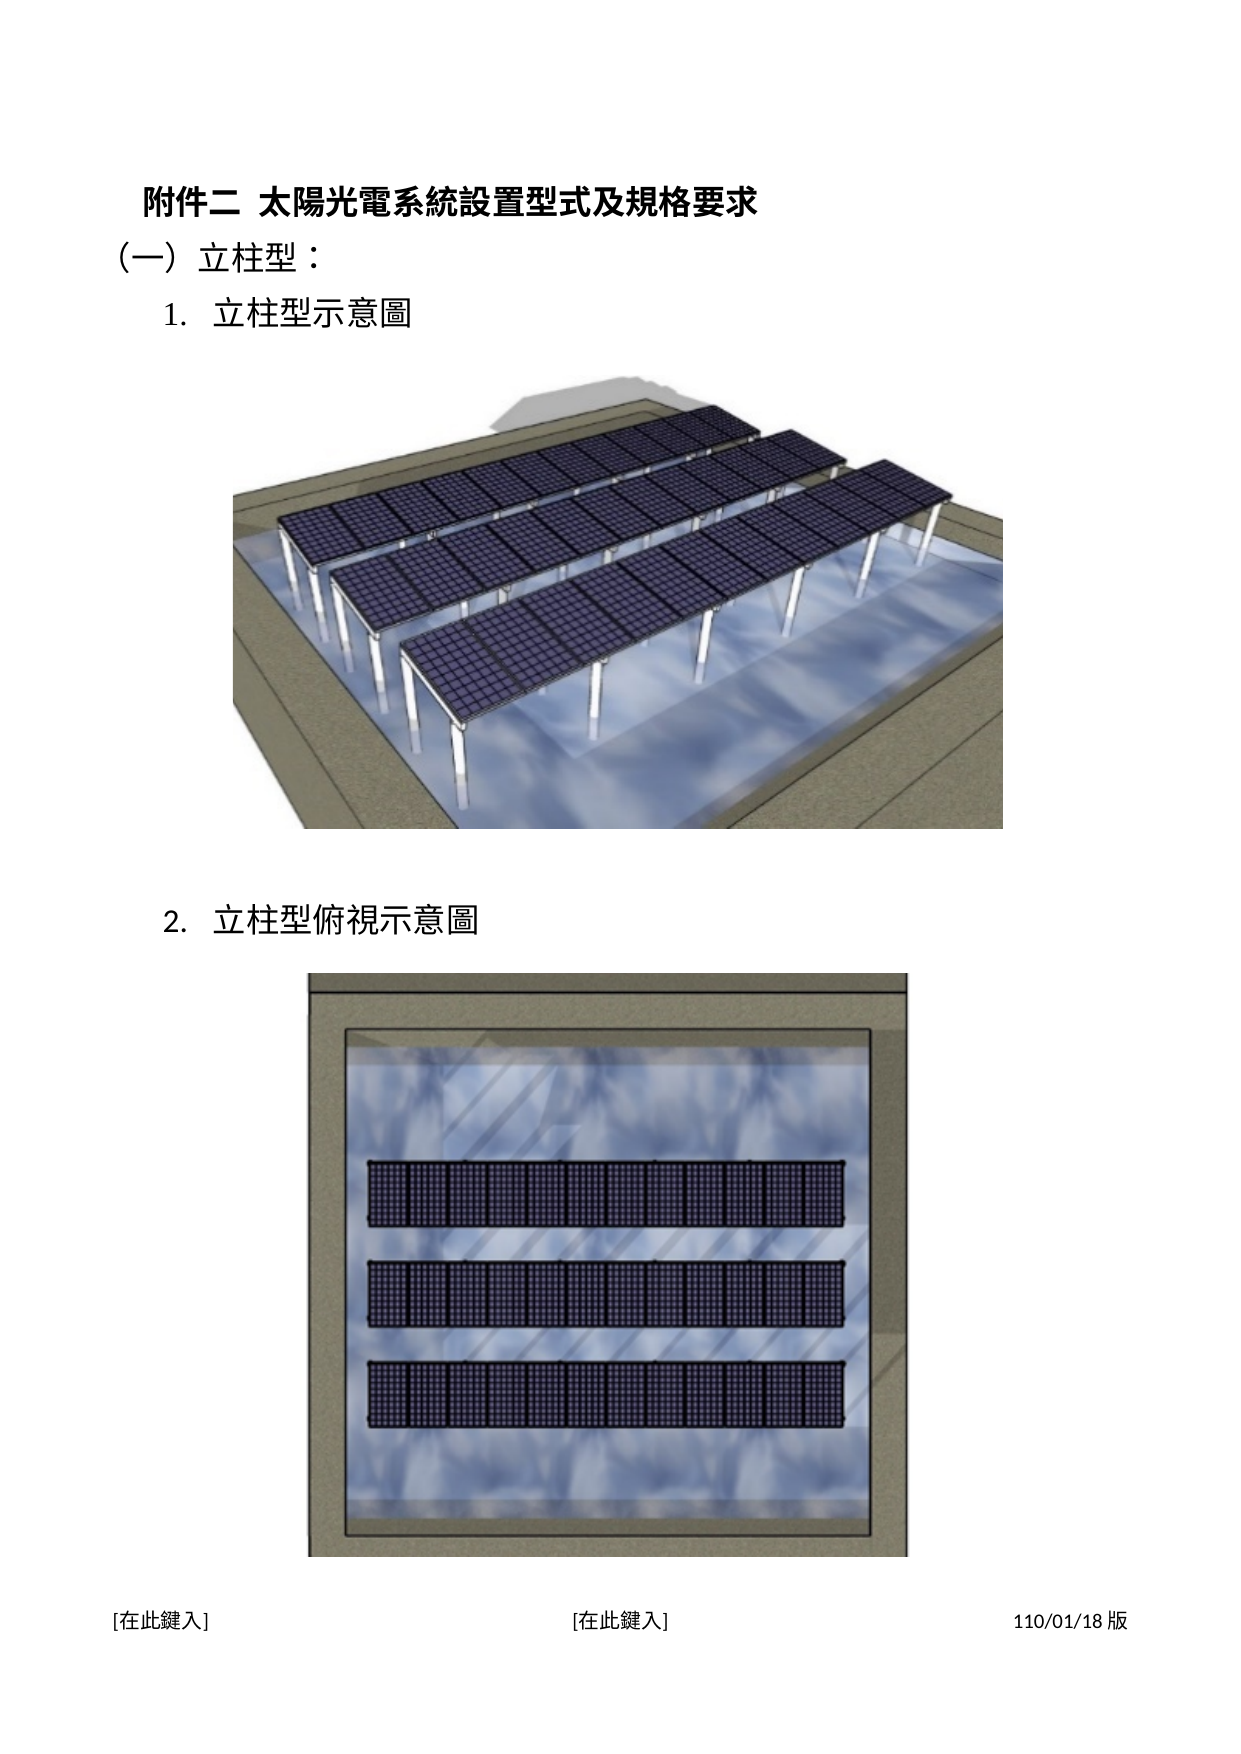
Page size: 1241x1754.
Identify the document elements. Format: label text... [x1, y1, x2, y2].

list 立柱型俯視示意圖 [162, 899, 1101, 941]
text （一）立柱型： [98, 237, 1101, 278]
text 附件二 太陽光電系統設置型式及規格要求 [142, 181, 1101, 223]
list 立柱型示意圖 [162, 292, 1101, 333]
